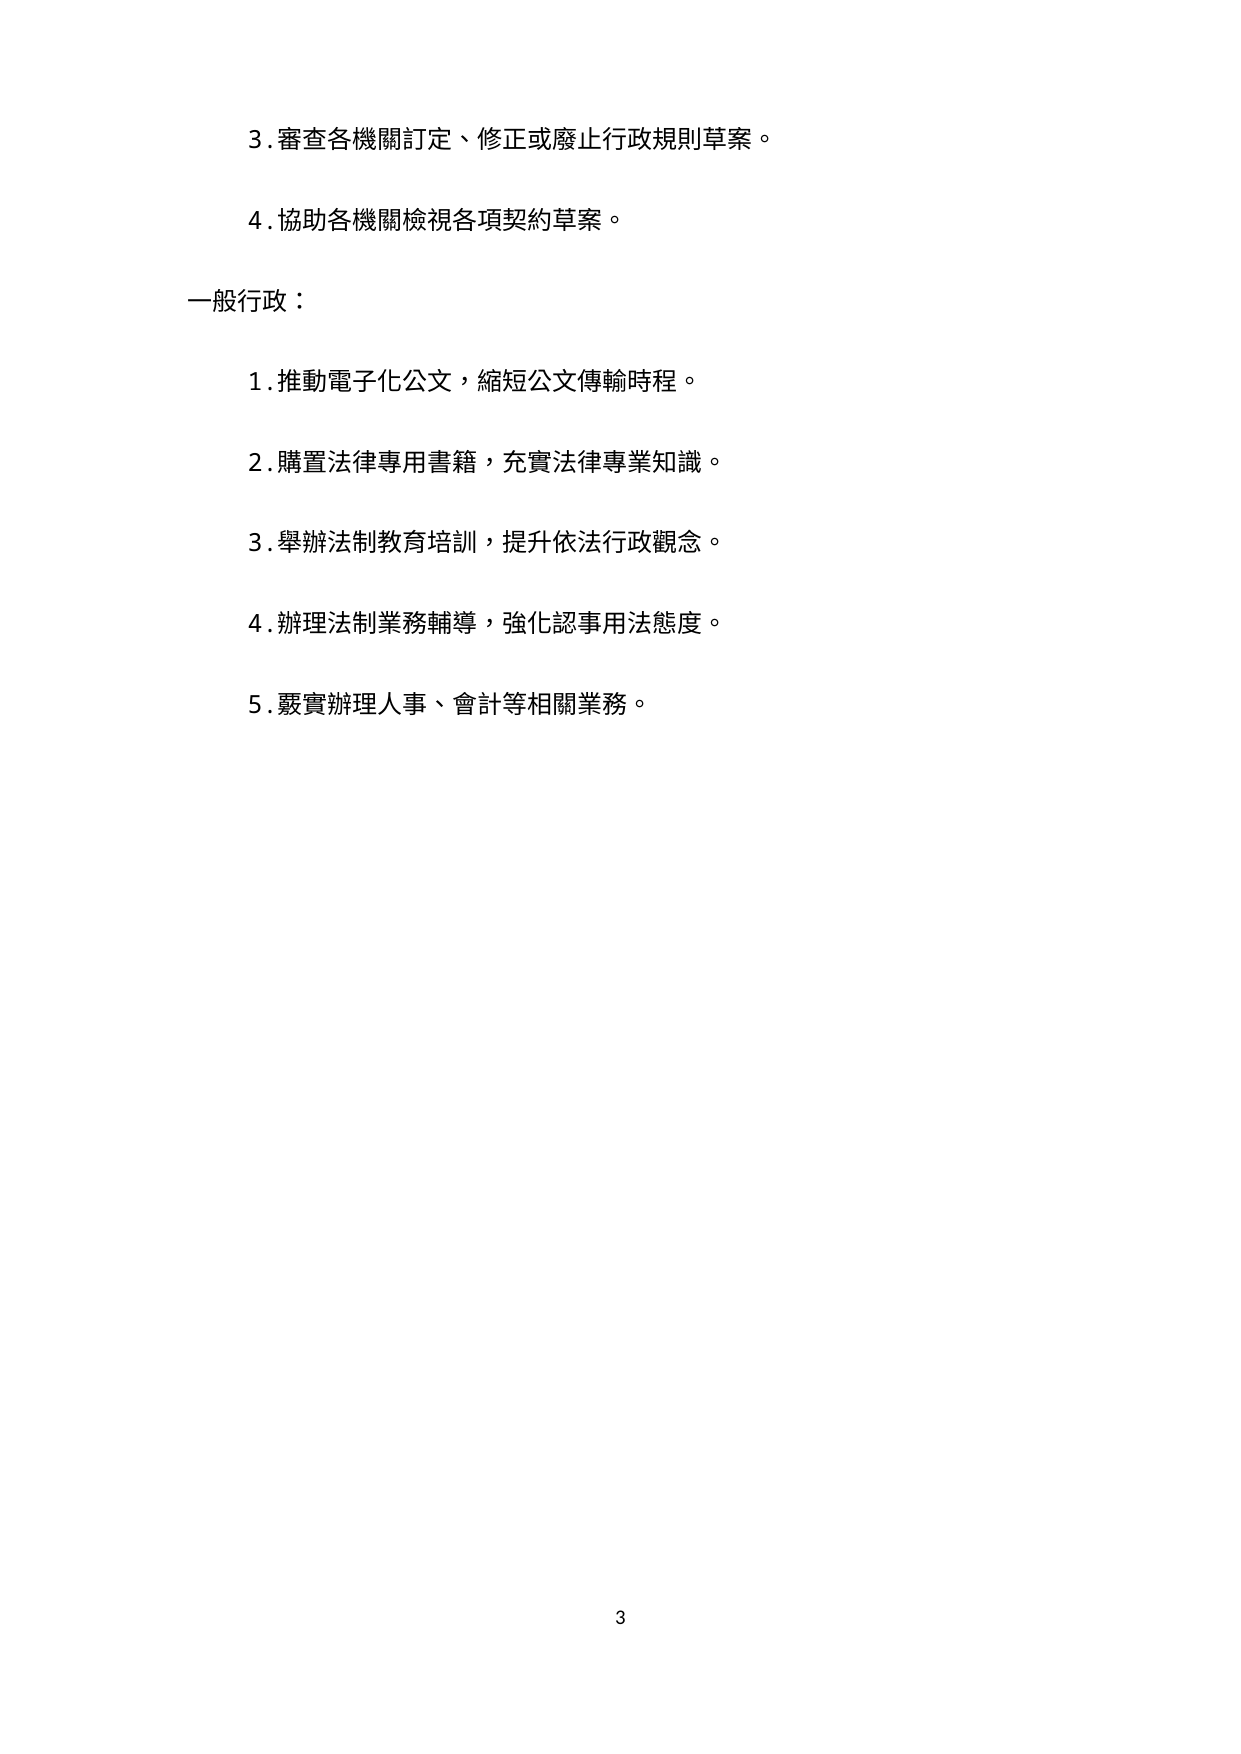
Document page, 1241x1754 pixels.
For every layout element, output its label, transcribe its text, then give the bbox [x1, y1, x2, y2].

text 1.推動電子化公文，縮短公文傳輸時程。 [187, 338, 1053, 401]
text 4.協助各機關檢視各項契約草案。 [187, 177, 1053, 239]
text 3.舉辦法制教育培訓，提升依法行政觀念。 [187, 499, 1053, 562]
text 2.購置法律專用書籍，充實法律專業知識。 [187, 419, 1053, 481]
text 一般行政： [187, 257, 1053, 320]
text 4.辦理法制業務輔導，強化認事用法態度。 [187, 580, 1053, 642]
text 5.覈實辦理人事、會計等相關業務。 [187, 661, 1053, 723]
text 3.審查各機關訂定、修正或廢止行政規則草案。 [187, 96, 1053, 159]
